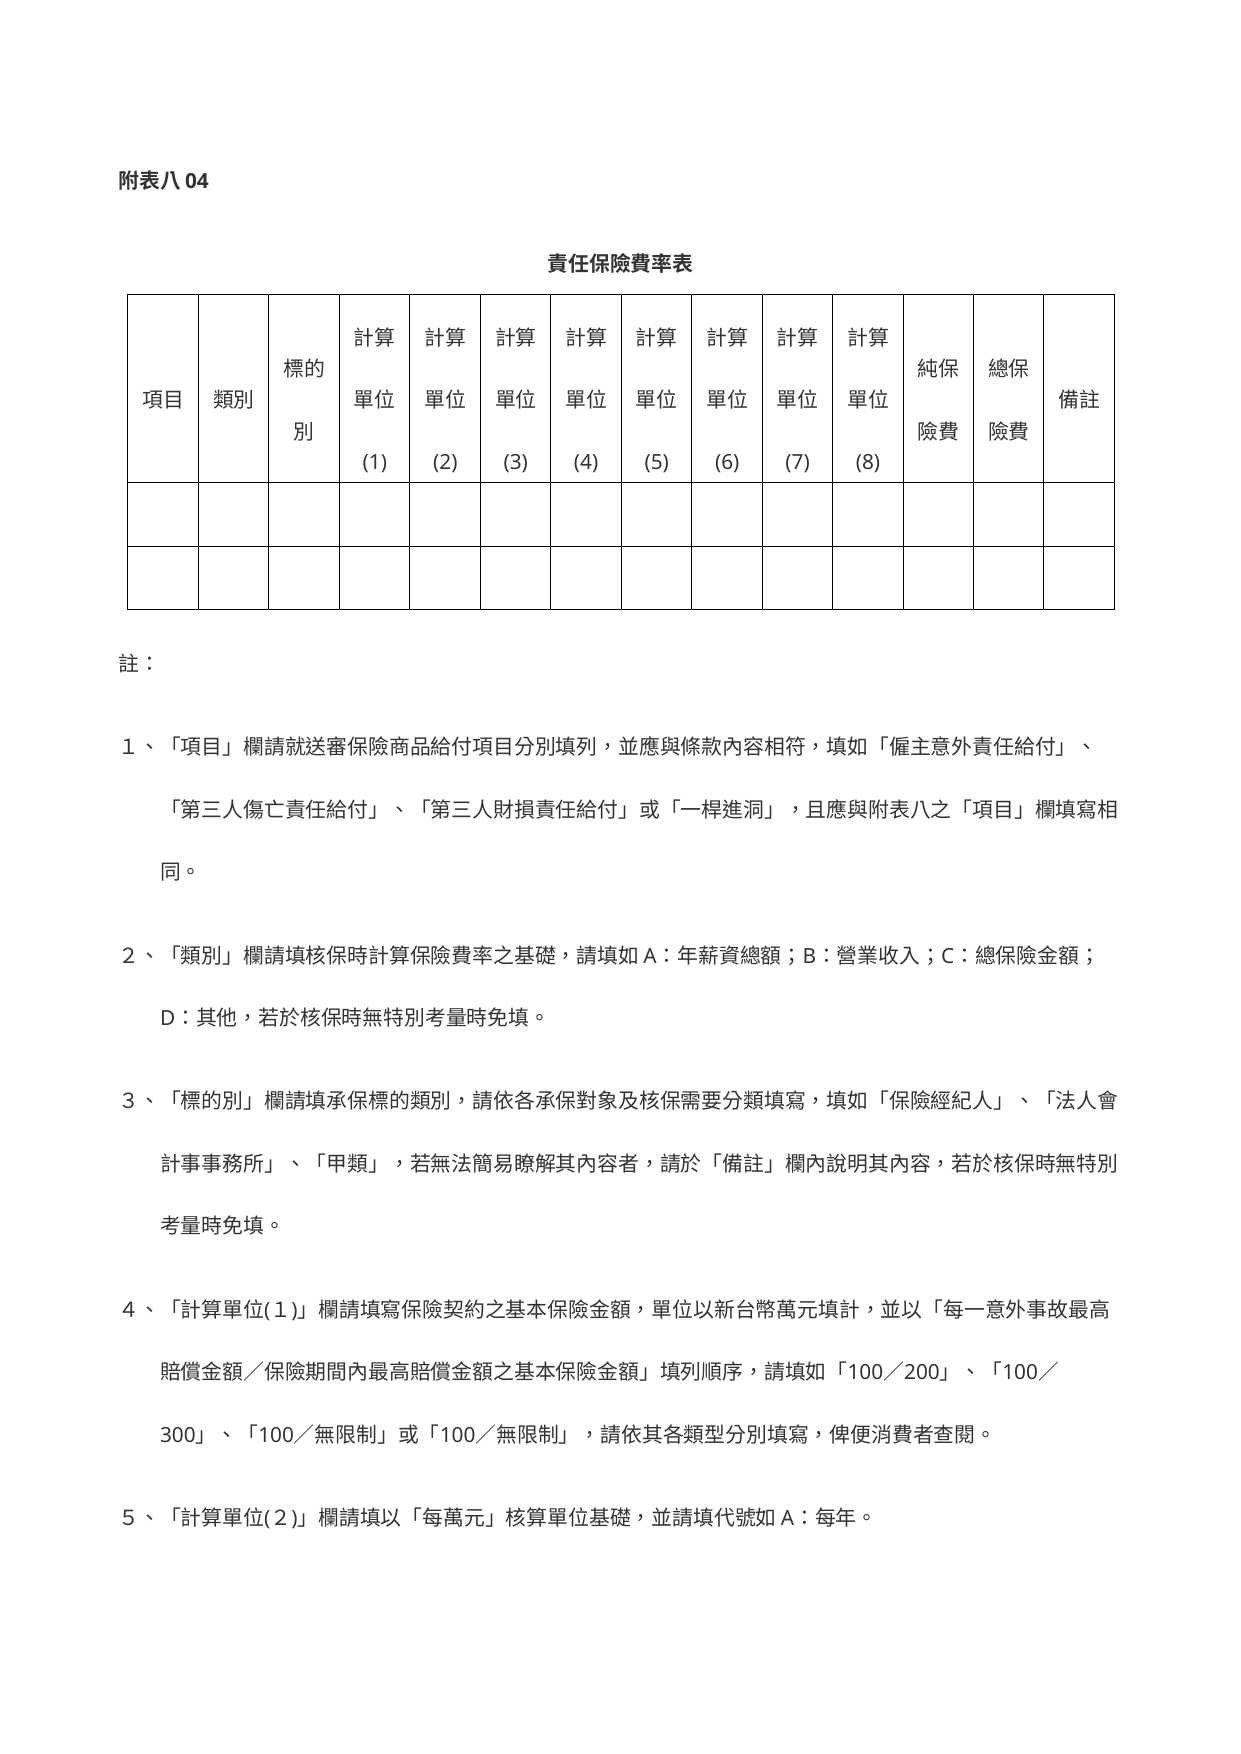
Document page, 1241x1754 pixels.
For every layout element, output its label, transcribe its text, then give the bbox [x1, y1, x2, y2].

table_cell [974, 547, 1043, 609]
table_header 總保險費 [974, 295, 1043, 482]
table_cell [1044, 547, 1114, 609]
table_cell [974, 483, 1043, 546]
text 責任保險費率表 [118, 221, 1122, 283]
table_cell [622, 483, 691, 546]
table_cell [340, 547, 409, 609]
text ３、「標的別」欄請填承保標的類別，請依各承保對象及核保需要分類填寫，填如「保險經紀人」、「法人會計事事務所」、「甲類」，若無法簡易瞭解其內容者，請於「備註」欄內說明其內容，若於核保時無特別考量時免填。 [118, 1058, 1122, 1246]
table_header 計算單位(3) [481, 295, 550, 482]
table_cell [833, 547, 903, 609]
text ５、「計算單位(２)」欄請填以「每萬元」核算單位基礎，並請填代號如A：每年。 [118, 1475, 1122, 1537]
table_cell [269, 547, 339, 609]
table_header 項目 [128, 295, 198, 482]
table_header 計算單位(8) [833, 295, 903, 482]
table_cell [410, 483, 480, 546]
text ４、「計算單位(１)」欄請填寫保險契約之基本保險金額，單位以新台幣萬元填計，並以「每一意外事故最高賠償金額／保險期間內最高賠償金額之基本保險金額」填列順序，請填如「100／200」、「100／300」、「100／無限制」或「100／無限制」，請依其各類型分別填寫，俾便消費者查閱。 [118, 1267, 1122, 1454]
table_cell [763, 547, 832, 609]
table_cell [340, 483, 409, 546]
text ２、「類別」欄請填核保時計算保險費率之基礎，請填如A：年薪資總額；B：營業收入；C：總保險金額；D：其他，若於核保時無特別考量時免填。 [118, 912, 1122, 1037]
text １、「項目」欄請就送審保險商品給付項目分別填列，並應與條款內容相符，填如「僱主意外責任給付」、「第三人傷亡責任給付」、「第三人財損責任給付」或「一桿進洞」，且應與附表八之「項目」欄填寫相同。 [118, 704, 1122, 892]
table_header 計算單位(2) [410, 295, 480, 482]
table_cell [199, 483, 268, 546]
table_cell [551, 547, 621, 609]
table_cell [833, 483, 903, 546]
table_cell [1044, 483, 1114, 546]
table_header 計算單位(1) [340, 295, 409, 482]
table_cell [763, 483, 832, 546]
table_header 計算單位(5) [622, 295, 691, 482]
table_cell [551, 483, 621, 546]
table_header 標的別 [269, 295, 339, 482]
table_header 計算單位(4) [551, 295, 621, 482]
table_cell [199, 547, 268, 609]
table_header 計算單位(6) [692, 295, 762, 482]
table_cell [410, 547, 480, 609]
table_cell [128, 483, 198, 546]
table_cell [481, 483, 550, 546]
table_cell [622, 547, 691, 609]
text 附表八04 [118, 137, 1122, 200]
table_cell [904, 547, 973, 609]
table_header 類別 [199, 295, 268, 482]
table_header 計算單位(7) [763, 295, 832, 482]
table_header 備註 [1044, 295, 1114, 482]
text 註： [118, 621, 1122, 683]
table_cell [692, 483, 762, 546]
table_cell [904, 483, 973, 546]
table_cell [269, 483, 339, 546]
table_cell [692, 547, 762, 609]
table_cell [481, 547, 550, 609]
table_cell [128, 547, 198, 609]
table_header 純保險費 [904, 295, 973, 482]
